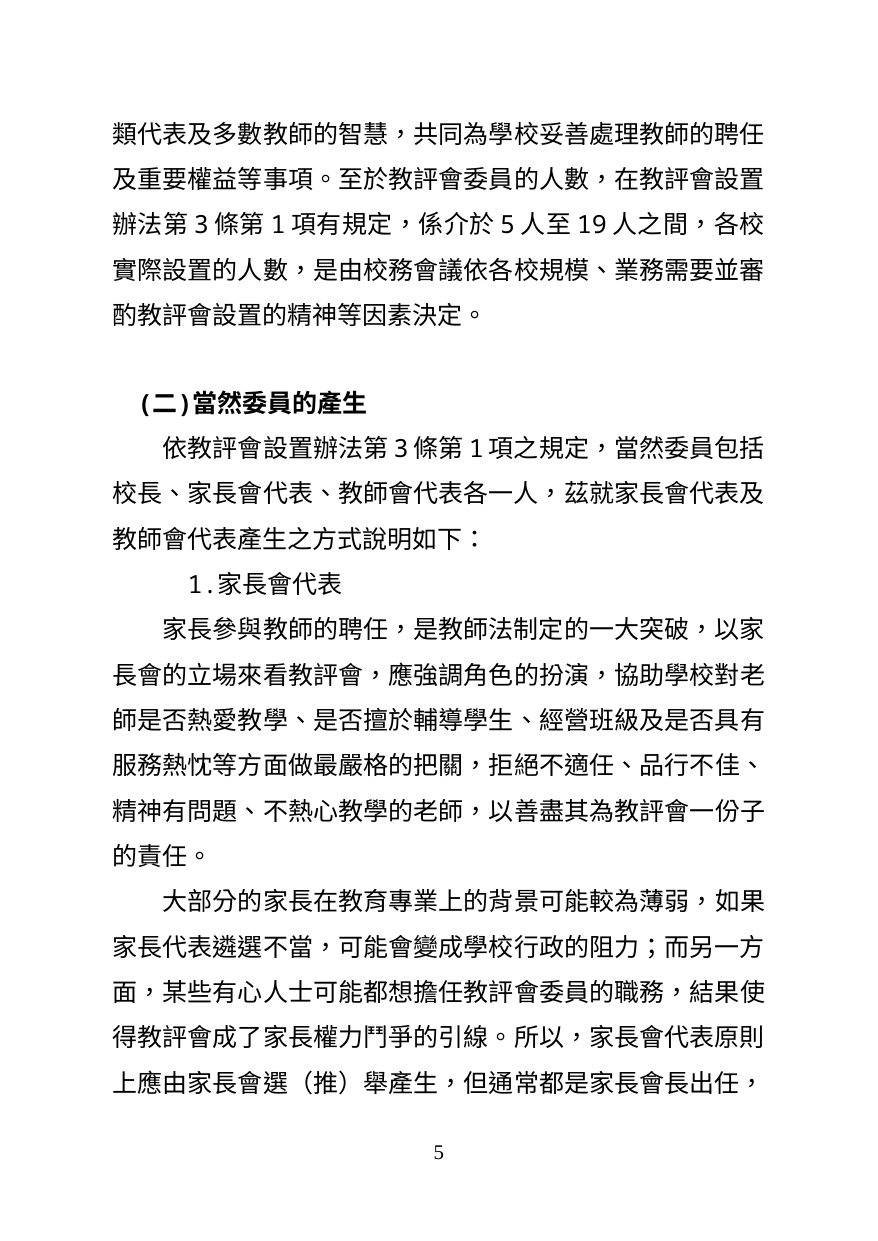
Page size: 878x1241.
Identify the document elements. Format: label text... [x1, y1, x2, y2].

text 類代表及多數教師的智慧，共同為學校妥善處理教師的聘任及重要權益等事項。至於教評會委員的人數，在教評會設置辦法第3條第1項有規定，係介於5人至19人之間，各校實際設置的人數，是由校務會議依各校規模、業務需要並審酌教評會設置的精神等因素決定。 [112, 114, 765, 332]
text (二)當然委員的產生 [112, 383, 765, 419]
text 1.家長會代表 [112, 564, 765, 601]
text 依教評會設置辦法第3條第1項之規定，當然委員包括校長、家長會代表、教師會代表各一人，茲就家長會代表及教師會代表產生之方式說明如下： [112, 429, 765, 556]
text 大部分的家長在教育專業上的背景可能較為薄弱，如果家長代表遴選不當，可能會變成學校行政的阻力；而另一方面，某些有心人士可能都想擔任教評會委員的職務，結果使得教評會成了家長權力鬥爭的引線。所以，家長會代表原則上應由家長會選（推）舉產生，但通常都是家長會長出任， [112, 882, 765, 1099]
text 家長參與教師的聘任，是教師法制定的一大突破，以家長會的立場來看教評會，應強調角色的扮演，協助學校對老師是否熱愛教學、是否擅於輔導學生、經營班級及是否具有服務熱忱等方面做最嚴格的把關，拒絕不適任、品行不佳、精神有問題、不熱心教學的老師，以善盡其為教評會一份子的責任。 [112, 610, 765, 873]
